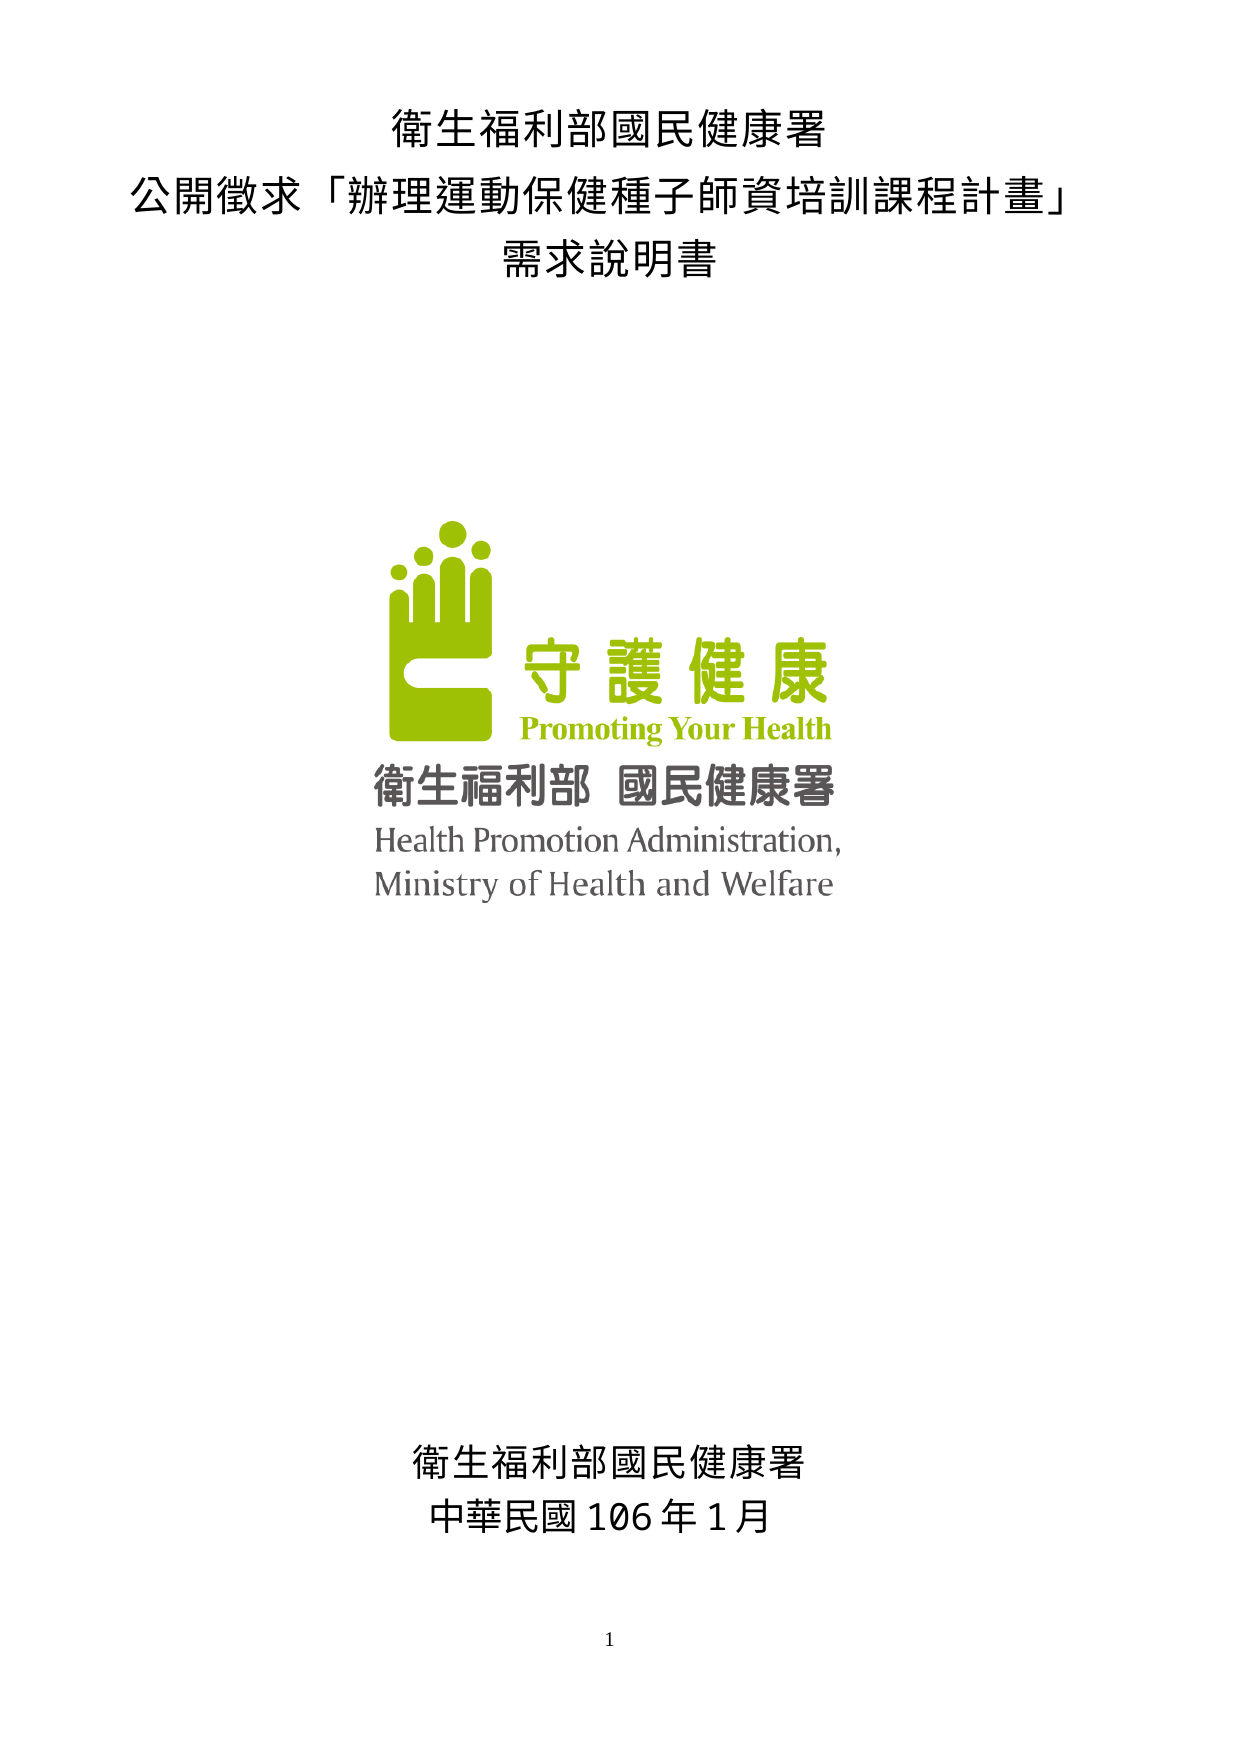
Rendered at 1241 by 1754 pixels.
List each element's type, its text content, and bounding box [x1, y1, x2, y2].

text 中華民國106年1月 [112, 1487, 1106, 1541]
text 公開徵求「辦理運動保健種子師資培訓課程計畫」需求說明書 [112, 161, 1106, 286]
text 衛生福利部國民健康署 [112, 1433, 1106, 1487]
text   [112, 445, 1106, 952]
text 衛生福利部國民健康署 [112, 94, 1106, 156]
